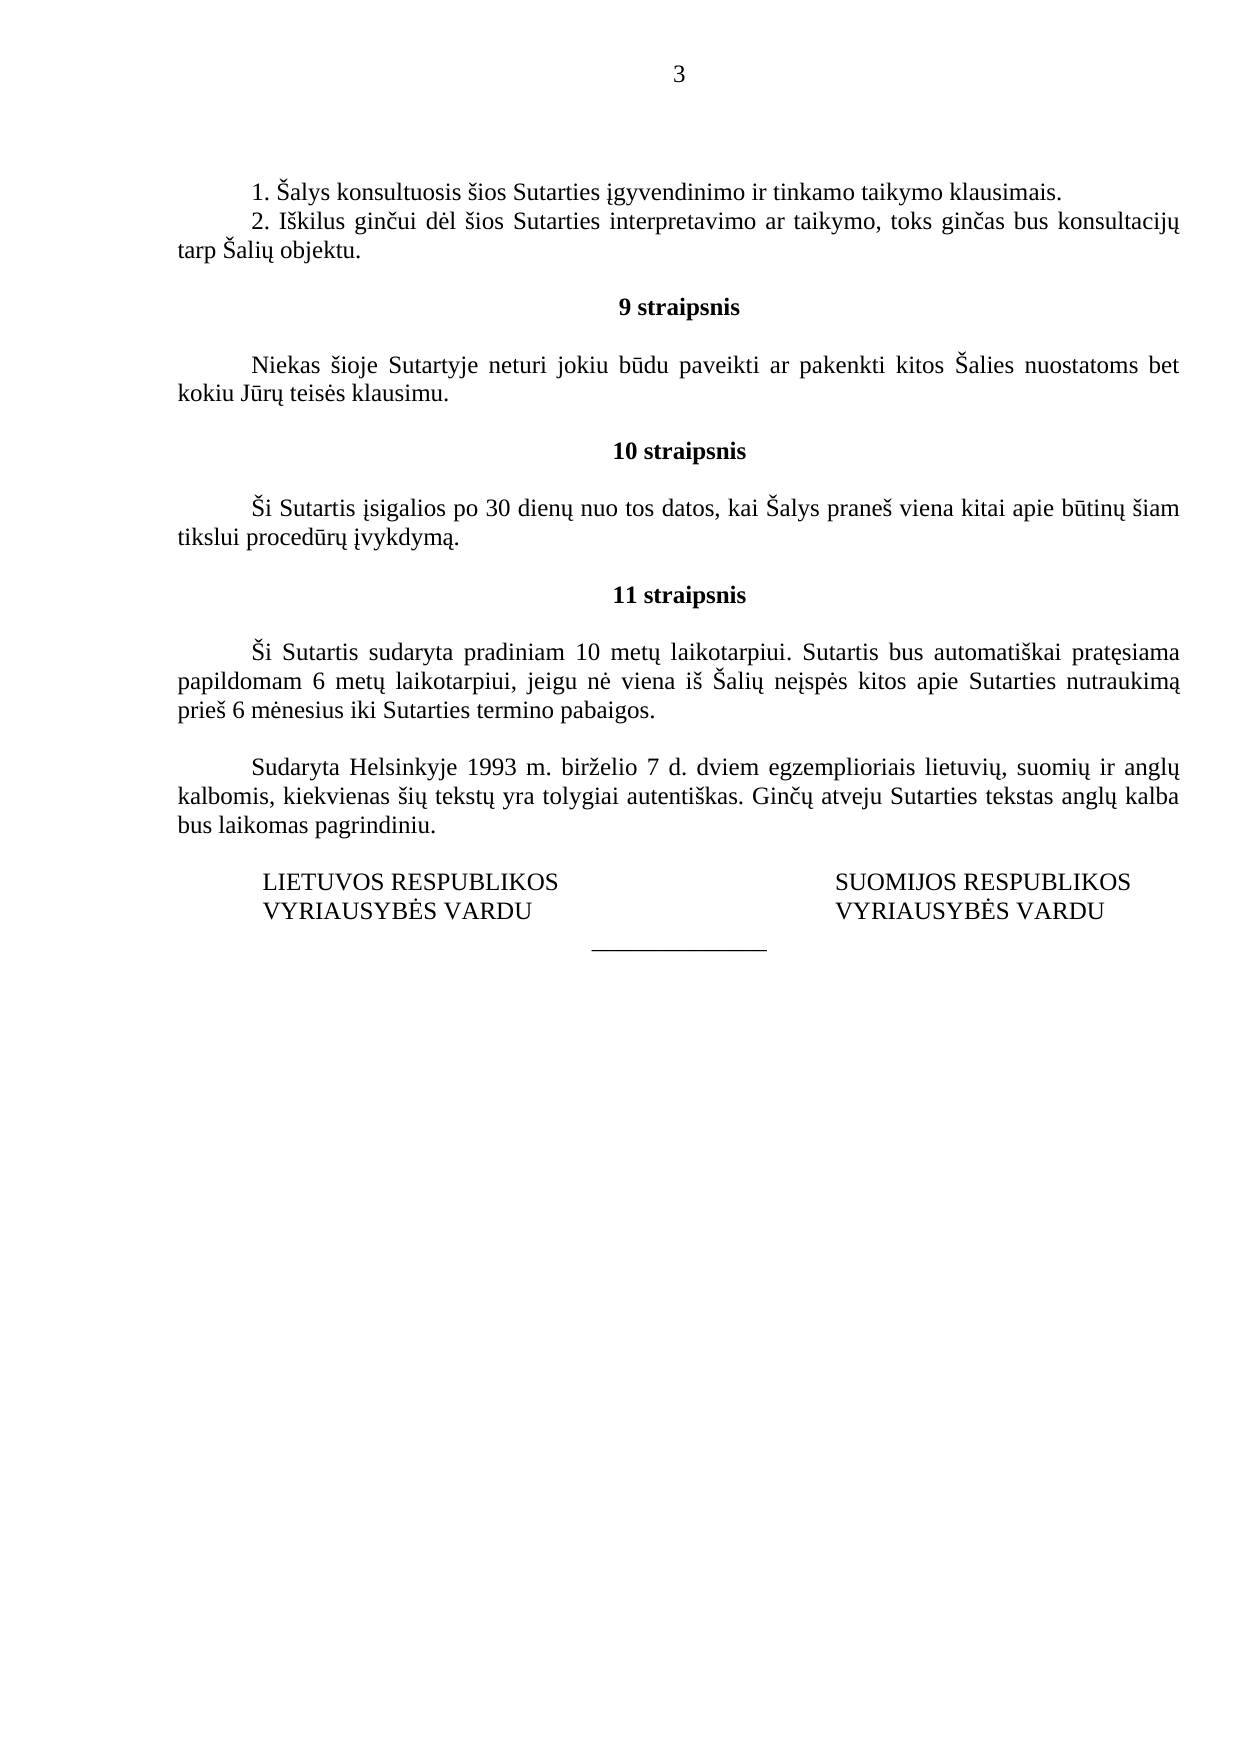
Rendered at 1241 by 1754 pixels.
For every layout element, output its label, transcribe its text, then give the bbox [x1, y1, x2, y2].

text 2. Iškilus ginčui dėl šios Sutarties interpretavimo ar taikymo, toks ginčas bus konsultacijų tarp Šalių objektu. [177, 206, 1181, 263]
text Sudaryta Helsinkyje 1993 m. birželio 7 d. dviem egzemplioriais lietuvių, suomių ir anglų kalbomis, kiekvienas šių tekstų yra tolygiai autentiškas. Ginčų atveju Sutarties tekstas anglų kalba bus laikomas pagrindiniu. [177, 752, 1181, 838]
text Ši Sutartis sudaryta pradiniam 10 metų laikotarpiui. Sutartis bus automatiškai pratęsiama papildomam 6 metų laikotarpiui, jeigu nė viena iš Šalių neįspės kitos apie Sutarties nutraukimą prieš 6 mėnesius iki Sutarties termino pabaigos. [177, 637, 1181, 723]
text ______________ [177, 925, 1181, 953]
text 9 straipsnis [177, 292, 1181, 321]
text 11 straipsnis [177, 580, 1181, 608]
table_cell VYRIAUSYBĖS VARDU [177, 896, 676, 925]
table_header SUOMIJOS RESPUBLIKOS [676, 867, 1181, 896]
table_cell VYRIAUSYBĖS VARDU [676, 896, 1181, 925]
table_header LIETUVOS RESPUBLIKOS [177, 867, 676, 896]
text Ši Sutartis įsigalios po 30 dienų nuo tos datos, kai Šalys praneš viena kitai apie būtinų šiam tikslui procedūrų įvykdymą. [177, 493, 1181, 551]
text 1. Šalys konsultuosis šios Sutarties įgyvendinimo ir tinkamo taikymo klausimais. [177, 177, 1181, 206]
text Niekas šioje Sutartyje neturi jokiu būdu paveikti ar pakenkti kitos Šalies nuostatoms bet kokiu Jūrų teisės klausimu. [177, 350, 1181, 407]
text 10 straipsnis [177, 436, 1181, 465]
